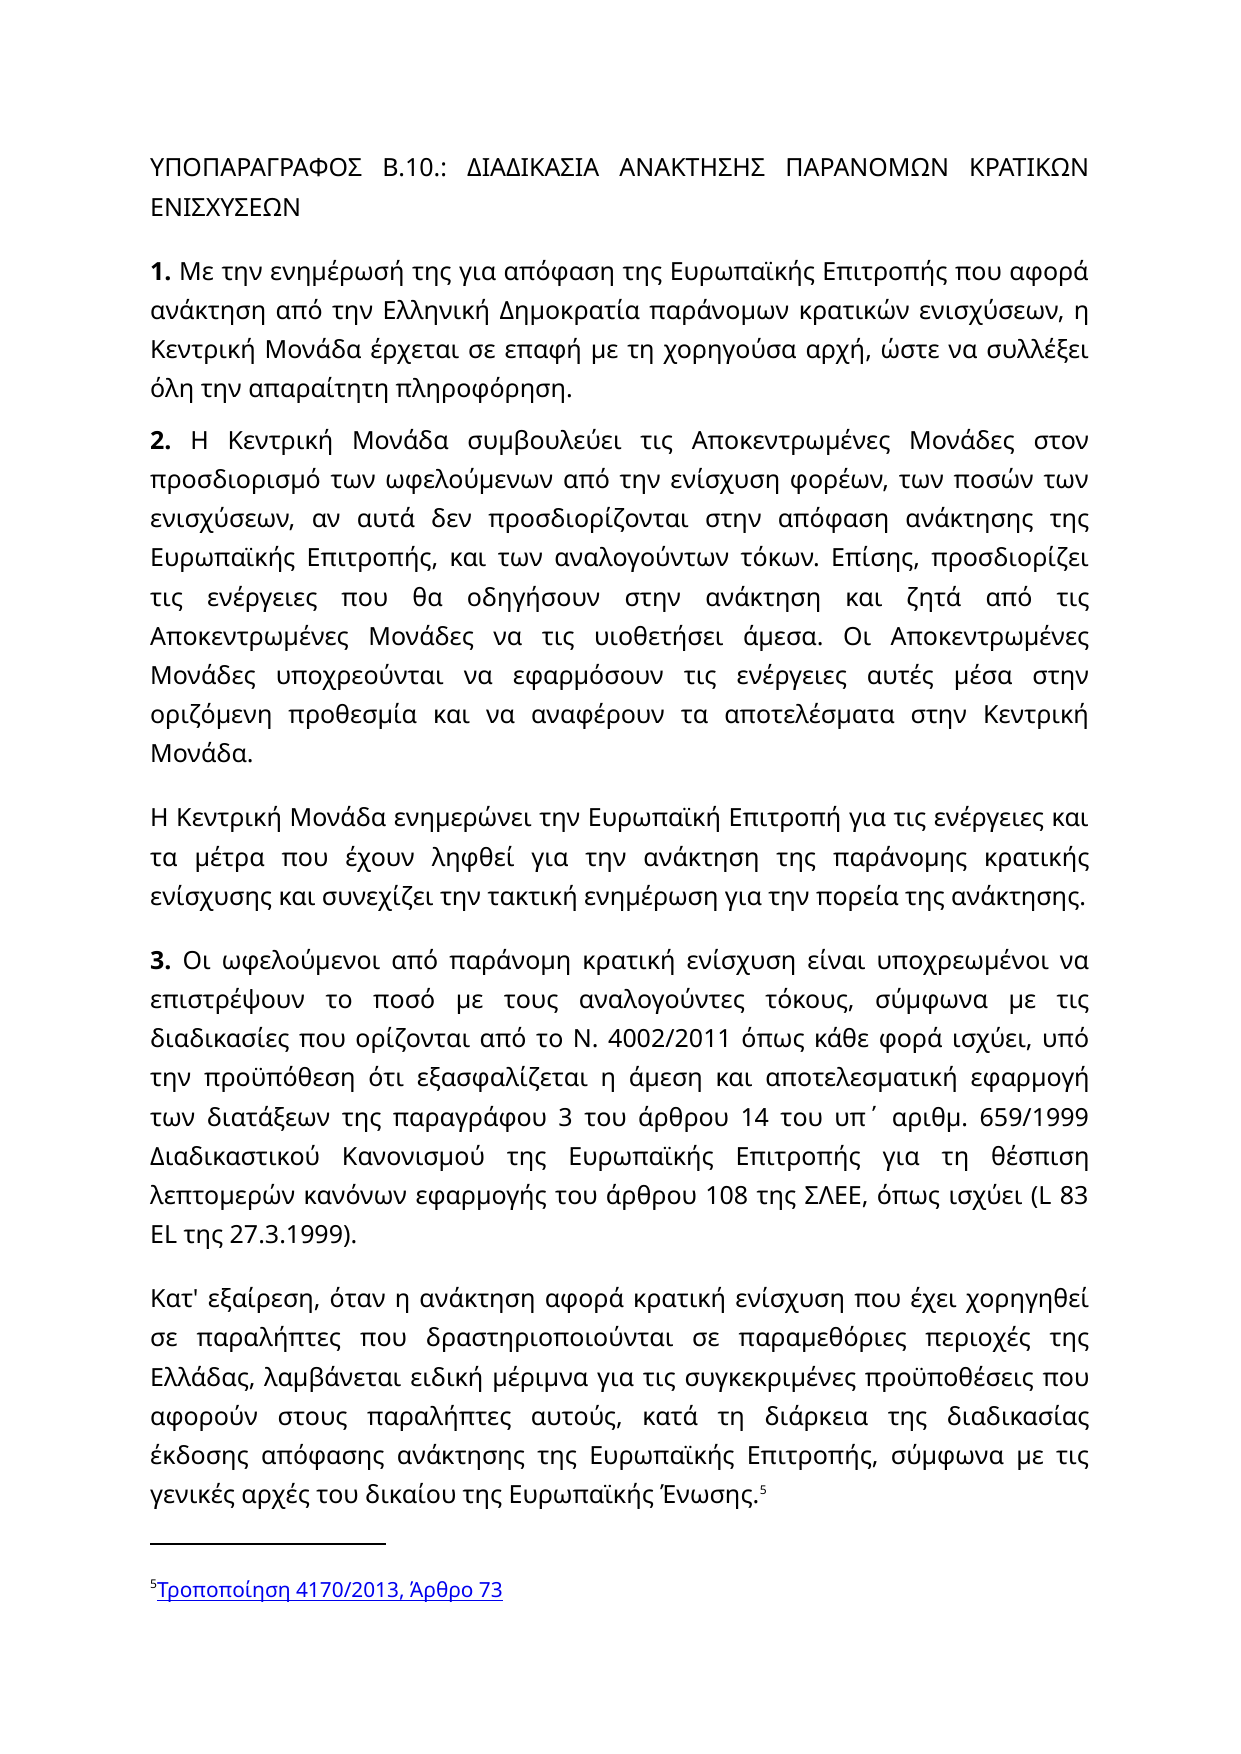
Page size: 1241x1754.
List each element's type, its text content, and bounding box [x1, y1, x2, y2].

text ΥΠΟΠΑΡΑΓΡΑΦΟΣ Β.10.: ΔΙΑΔΙΚΑΣΙΑ ΑΝΑΚΤΗΣΗΣ ΠΑΡΑΝΟΜΩΝ ΚΡΑΤΙΚΩΝ ΕΝΙΣΧΥΣΕΩΝ [150, 150, 1090, 223]
text Η Κεντρική Μονάδα ενημερώνει την Ευρωπαϊκή Επιτροπή για τις ενέργειες και τα μέτρα που έχουν ληφθεί για την ανάκτηση της παράνομης κρατικής ενίσχυσης και συνεχίζει την τακτική ενημέρωση για την πορεία της ανάκτησης. [150, 800, 1090, 912]
text 1. Με την ενημέρωσή της για απόφαση της Ευρωπαϊκής Επιτροπής που αφορά ανάκτηση από την Ελληνική Δημοκρατία παράνομων κρατικών ενισχύσεων, η Κεντρική Μονάδα έρχεται σε επαφή με τη χορηγούσα αρχή, ώστε να συλλέξει όλη την απαραίτητη πληροφόρηση. [150, 253, 1090, 405]
text Τροποποίηση 4170/2013, Άρθρο 73 [150, 1576, 1090, 1604]
text 3. Οι ωφελούμενοι από παράνομη κρατική ενίσχυση είναι υποχρεωμένοι να επιστρέψουν το ποσό με τους αναλογούντες τόκους, σύμφωνα με τις διαδικασίες που ορίζονται από το Ν. 4002/2011 όπως κάθε φορά ισχύει, υπό την προϋπόθεση ότι εξασφαλίζεται η άμεση και αποτελεσματική εφαρμογή των διατάξεων της παραγράφου 3 του άρθρου 14 του υπ΄ αριθμ. 659/1999 Διαδικαστικού Κανονισμού της Ευρωπαϊκής Επιτροπής για τη θέσπιση λεπτομερών κανόνων εφαρμογής του άρθρου 108 της ΣΛΕΕ, όπως ισχύει (L 83 EL της 27.3.1999). [150, 942, 1090, 1251]
text 2. Η Κεντρική Μονάδα συμβουλεύει τις Αποκεντρωμένες Μονάδες στον προσδιορισμό των ωφελούμενων από την ενίσχυση φορέων, των ποσών των ενισχύσεων, αν αυτά δεν προσδιορίζονται στην απόφαση ανάκτησης της Ευρωπαϊκής Επιτροπής, και των αναλογούντων τόκων. Επίσης, προσδιορίζει τις ενέργειες που θα οδηγήσουν στην ανάκτηση και ζητά από τις Αποκεντρωμένες Μονάδες να τις υιοθετήσει άμεσα. Οι Αποκεντρωμένες Μονάδες υποχρεούνται να εφαρμόσουν τις ενέργειες αυτές μέσα στην οριζόμενη προθεσμία και να αναφέρουν τα αποτελέσματα στην Κεντρική Μονάδα. [150, 422, 1090, 770]
text Κατ' εξαίρεση, όταν η ανάκτηση αφορά κρατική ενίσχυση που έχει χορηγηθεί σε παραλήπτες που δραστηριοποιούνται σε παραμεθόριες περιοχές της Ελλάδας, λαμβάνεται ειδική μέριμνα για τις συγκεκριμένες προϋποθέσεις που αφορούν στους παραλήπτες αυτούς, κατά τη διάρκεια της διαδικασίας έκδοσης απόφασης ανάκτησης της Ευρωπαϊκής Επιτροπής, σύμφωνα με τις γενικές αρχές του δικαίου της Ευρωπαϊκής Ένωσης. [150, 1281, 1090, 1511]
